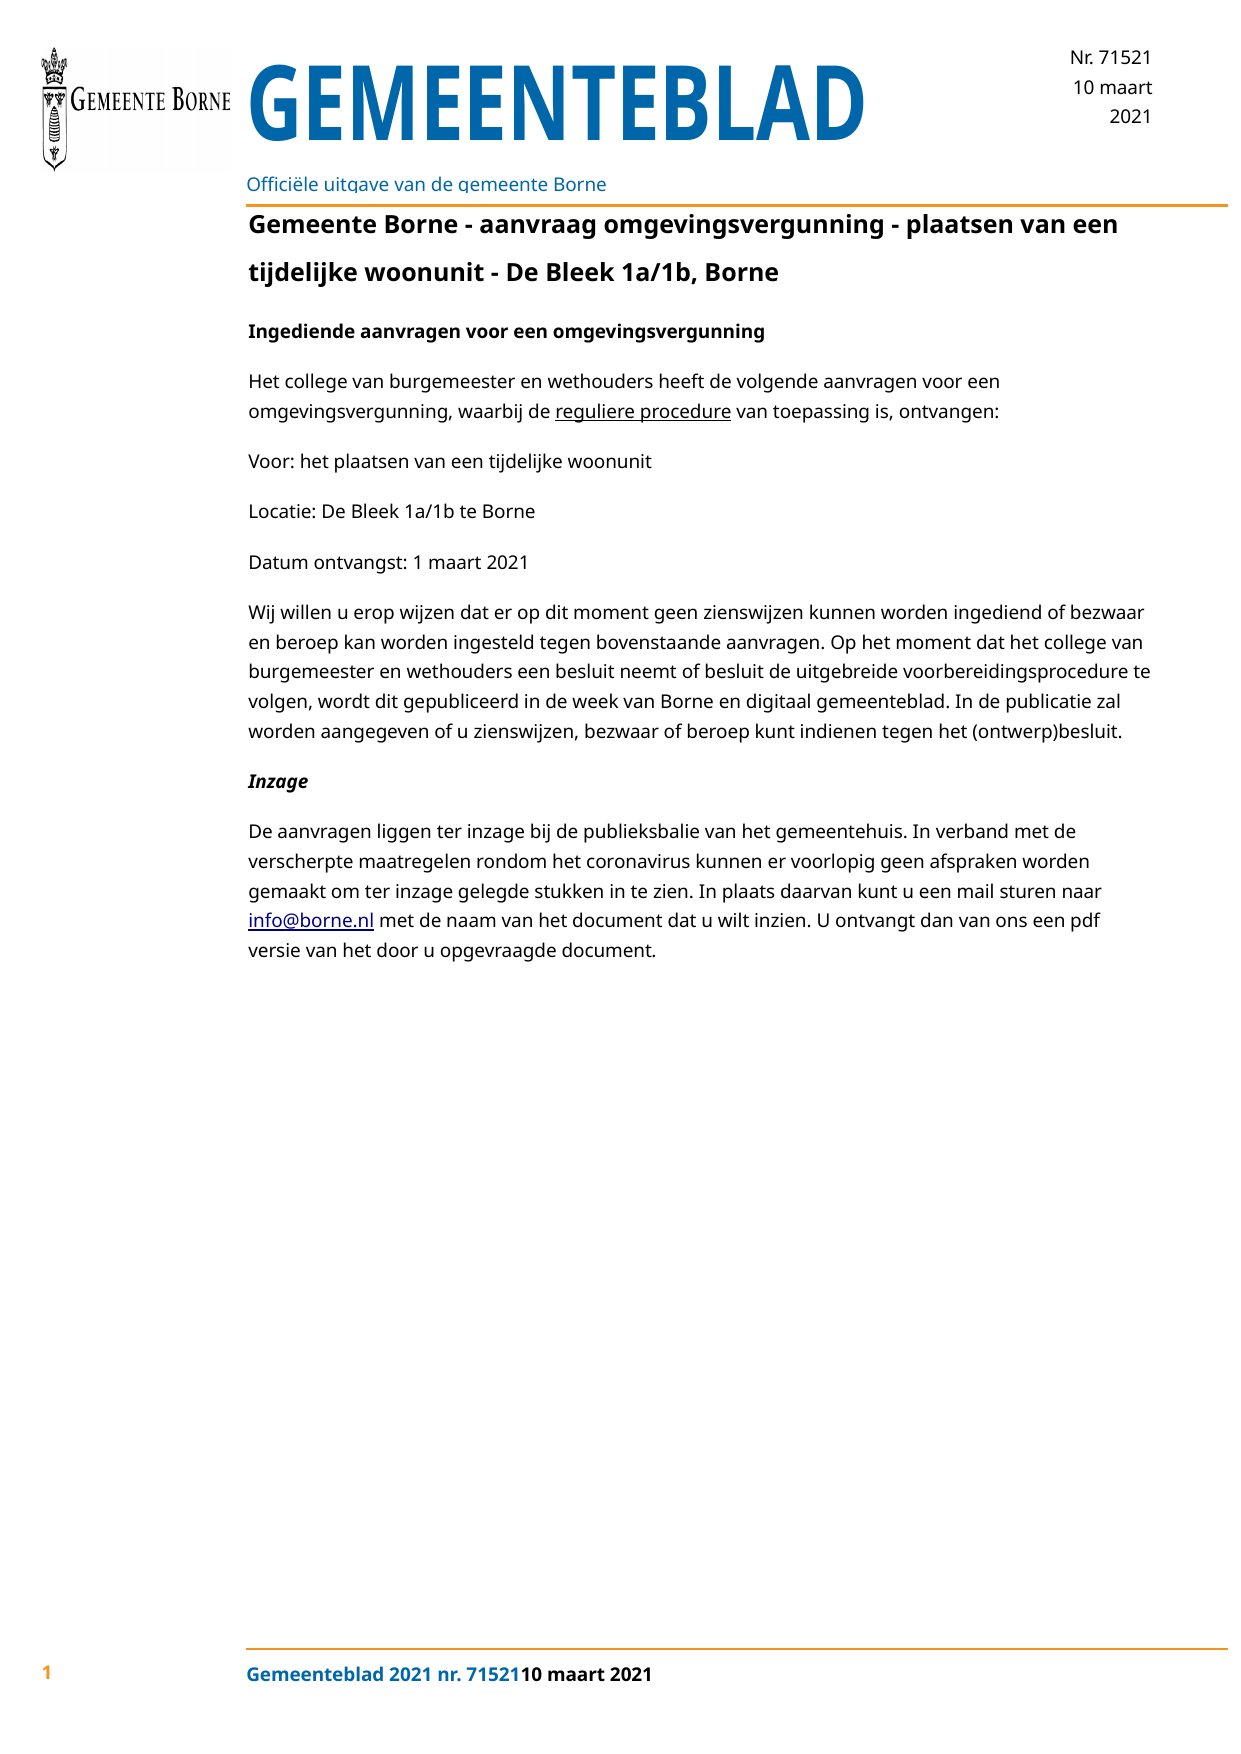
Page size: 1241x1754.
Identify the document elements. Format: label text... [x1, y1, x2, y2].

text Datum ontvangst: 1 maart 2021 [248, 549, 1152, 575]
text Locatie: De Bleek 1a/1b te Borne [248, 499, 1152, 524]
text Het college van burgemeester en wethouders heeft de volgende aanvragen voor een omgevingsvergunning, waarbij de reguliere procedure van toepassing is, ontvangen: [248, 368, 1152, 424]
picture [41, 47, 231, 172]
text Voor: het plaatsen van een tijdelijke woonunit [248, 448, 1152, 474]
text De aanvragen liggen ter inzage bij de publieksbalie van het gemeentehuis. In verband met de verscherpte maatregelen rondom het coronavirus kunnen er voorlopig geen afspraken worden gemaakt om ter inzage gelegde stukken in te zien. In plaats daarvan kunt u een mail sturen naar info@borne.nl met de naam van het document dat u wilt inzien. U ontvangt dan van ons een pdf versie van het door u opgevraagde document. [248, 819, 1152, 963]
text Inzage [248, 768, 1152, 794]
text Ingediende aanvragen voor een omgevingsvergunning [248, 318, 1152, 344]
text Gemeente Borne - aanvraag omgevingsvergunning - plaatsen van een tijdelijke woonunit - De Bleek 1a/1b, Borne [248, 207, 1152, 288]
text Wij willen u erop wijzen dat er op dit moment geen zienswijzen kunnen worden ingediend of bezwaar en beroep kan worden ingesteld tegen bovenstaande aanvragen. Op het moment dat het college van burgemeester en wethouders een besluit neemt of besluit de uitgebreide voorbereidingsprocedure te volgen, wordt dit gepubliceerd in de week van Borne en digitaal gemeenteblad. In de publicatie zal worden aangegeven of u zienswijzen, bezwaar of beroep kunt indienen tegen het (ontwerp)besluit. [248, 599, 1152, 744]
